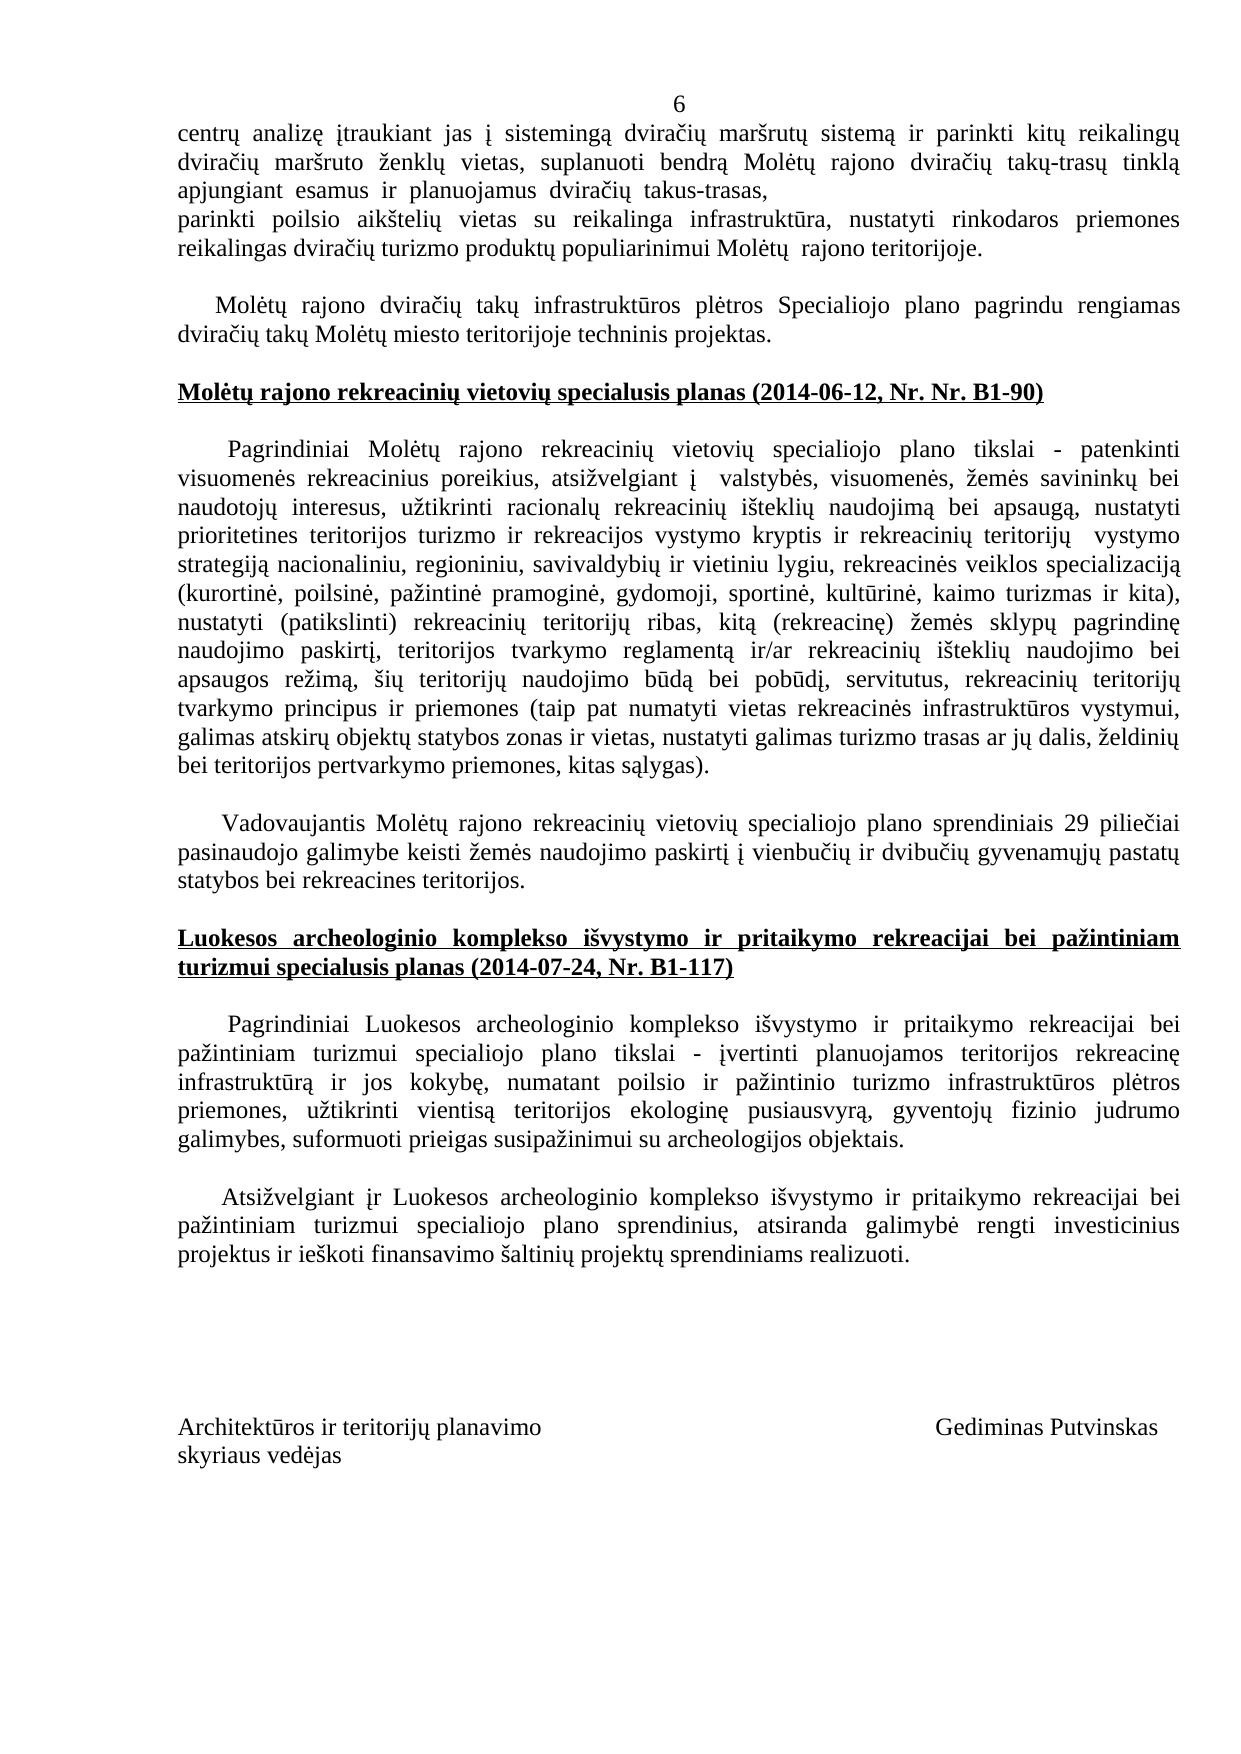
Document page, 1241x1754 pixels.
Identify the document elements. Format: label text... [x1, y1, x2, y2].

text centrų analizę įtraukiant jas į sistemingą dviračių maršrutų sistemą ir parinkti kitų reikalingų dviračių maršruto ženklų vietas, suplanuoti bendrą Molėtų rajono dviračių takų-trasų tinklą apjungiant esamus ir planuojamus dviračių takus-trasas, [177, 118, 1181, 204]
text Luokesos archeologinio komplekso išvystymo ir pritaikymo rekreacijai bei pažintiniam [177, 923, 1181, 948]
text Pagrindiniai Molėtų rajono rekreacinių vietovių specialiojo plano tikslai - patenkinti visuomenės rekreacinius poreikius, atsižvelgiant į valstybės, visuomenės, žemės savininkų bei naudotojų interesus, užtikrinti racionalų rekreacinių išteklių naudojimą bei apsaugą, nustatyti prioritetines teritorijos turizmo ir rekreacijos vystymo kryptis ir rekreacinių teritorijų vystymo strategiją nacionaliniu, regioniniu, savivaldybių ir vietiniu lygiu, rekreacinės veiklos specializaciją (kurortinė, poilsinė, pažintinė pramoginė, gydomoji, sportinė, kultūrinė, kaimo turizmas ir kita), nustatyti (patikslinti) rekreacinių teritorijų ribas, kitą (rekreacinę) žemės sklypų pagrindinę naudojimo paskirtį, teritorijos tvarkymo reglamentą ir/ar rekreacinių išteklių naudojimo bei apsaugos režimą, šių teritorijų naudojimo būdą bei pobūdį, servitutus, rekreacinių teritorijų tvarkymo principus ir priemones (taip pat numatyti vietas rekreacinės infrastruktūros vystymui, galimas atskirų objektų statybos zonas ir vietas, nustatyti galimas turizmo trasas ar jų dalis, želdinių bei teritorijos pertvarkymo priemones, kitas sąlygas). [177, 434, 1181, 779]
text parinkti poilsio aikštelių vietas su reikalinga infrastruktūra, nustatyti rinkodaros priemones reikalingas dviračių turizmo produktų populiarinimui Molėtų rajono teritorijoje. [177, 204, 1181, 262]
text Architektūros ir teritorijų planavimo Gediminas Putvinskas [177, 1412, 1181, 1441]
text Atsižvelgiant įr Luokesos archeologinio komplekso išvystymo ir pritaikymo rekreacijai bei pažintiniam turizmui specialiojo plano sprendinius, atsiranda galimybė rengti investicinius projektus ir ieškoti finansavimo šaltinių projektų sprendiniams realizuoti. [177, 1182, 1181, 1268]
text Pagrindiniai Luokesos archeologinio komplekso išvystymo ir pritaikymo rekreacijai bei pažintiniam turizmui specialiojo plano tikslai - įvertinti planuojamos teritorijos rekreacinę infrastruktūrą ir jos kokybę, numatant poilsio ir pažintinio turizmo infrastruktūros plėtros priemones, užtikrinti vientisą teritorijos ekologinę pusiausvyrą, gyventojų fizinio judrumo galimybes, suformuoti prieigas susipažinimui su archeologijos objektais. [177, 1009, 1181, 1153]
text skyriaus vedėjas [177, 1441, 1181, 1469]
text Vadovaujantis Molėtų rajono rekreacinių vietovių specialiojo plano sprendiniais 29 piliečiai pasinaudojo galimybe keisti žemės naudojimo paskirtį į vienbučių ir dvibučių gyvenamųjų pastatų statybos bei rekreacines teritorijos. [177, 808, 1181, 894]
text turizmui specialusis planas (2014-07-24, Nr. B1-117) [177, 949, 1181, 981]
text Molėtų rajono rekreacinių vietovių specialusis planas (2014-06-12, Nr. Nr. B1-90) [177, 377, 1181, 406]
text Molėtų rajono dviračių takų infrastruktūros plėtros Specialiojo plano pagrindu rengiamas dviračių takų Molėtų miesto teritorijoje techninis projektas. [177, 291, 1181, 348]
